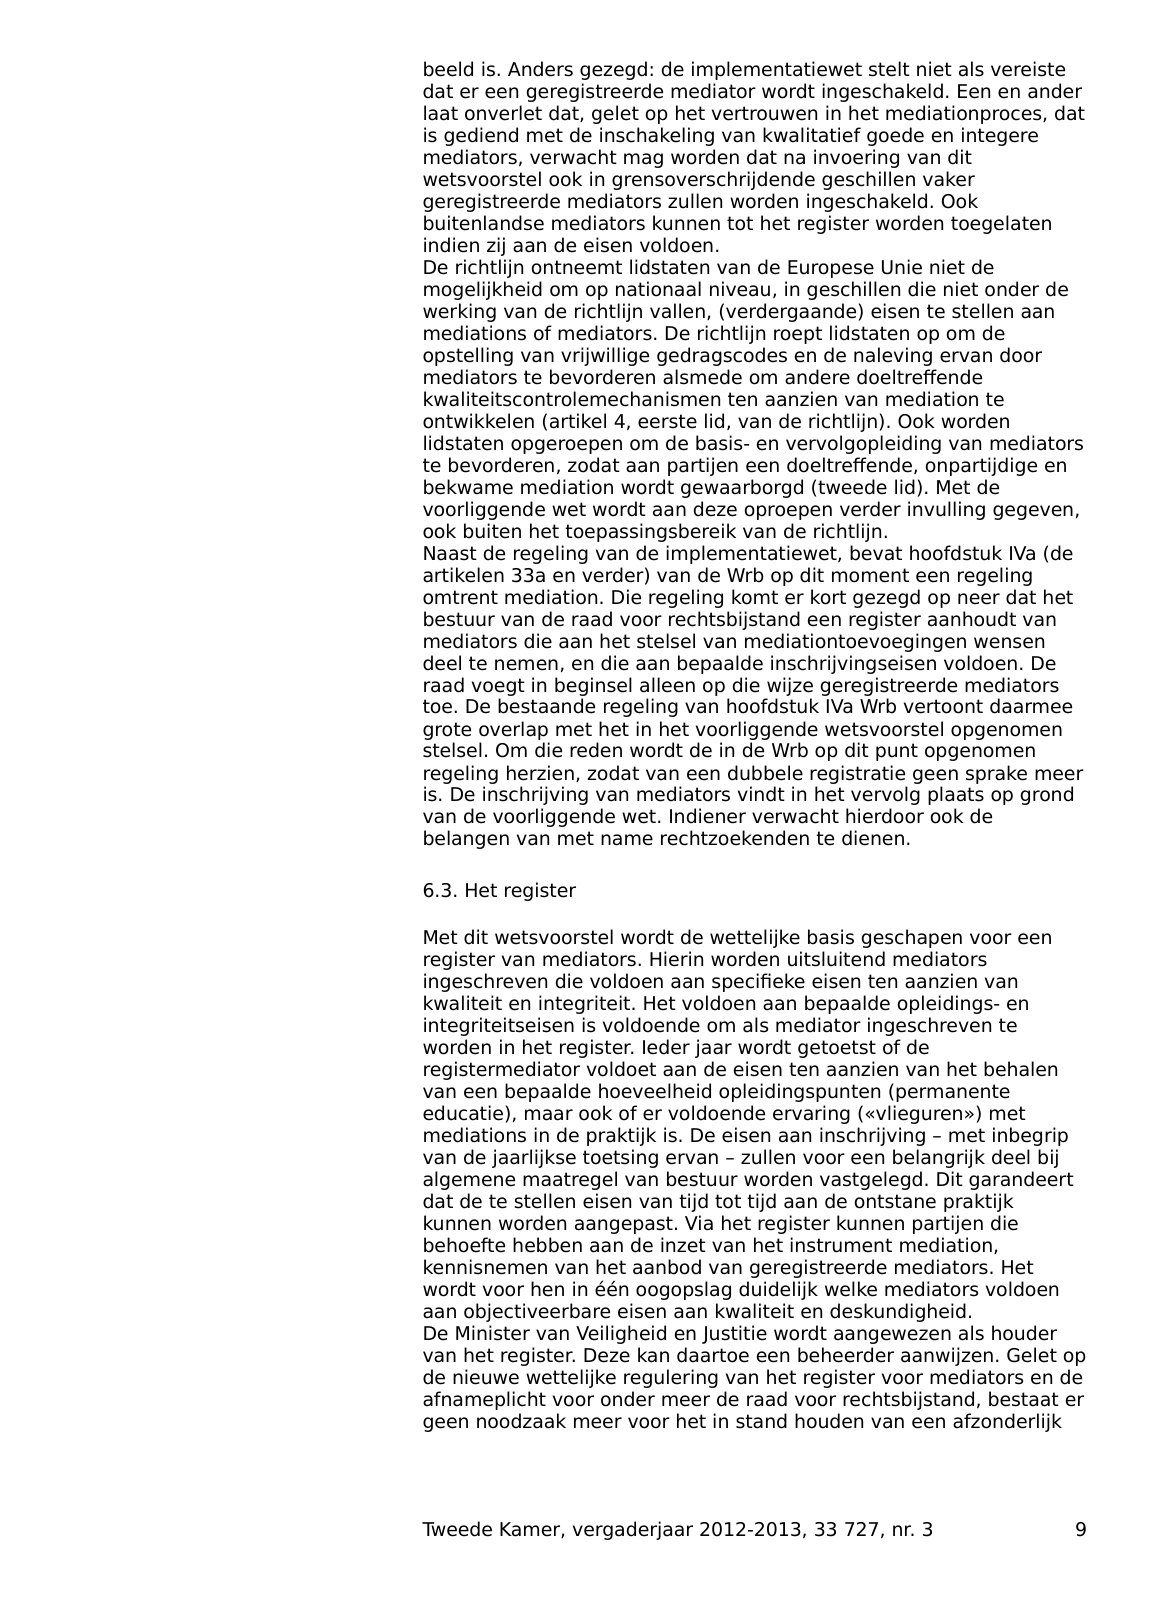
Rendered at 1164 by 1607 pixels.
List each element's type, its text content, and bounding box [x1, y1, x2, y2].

text Naast de regeling van de implementatiewet, bevat hoofdstuk IVa (de artikelen 33a en verder) van de Wrb op dit moment een regeling omtrent mediation. Die regeling komt er kort gezegd op neer dat het bestuur van de raad voor rechtsbijstand een register aanhoudt van mediators die aan het stelsel van mediationtoevoegingen wensen deel te nemen, en die aan bepaalde inschrijvingseisen voldoen. De raad voegt in beginsel alleen op die wijze geregistreerde mediators toe. De bestaande regeling van hoofdstuk IVa Wrb vertoont daarmee grote overlap met het in het voorliggende wetsvoorstel opgenomen stelsel. Om die reden wordt de in de Wrb op dit punt opgenomen regeling herzien, zodat van een dubbele registratie geen sprake meer is. De inschrijving van mediators vindt in het vervolg plaats op grond van de voorliggende wet. Indiener verwacht hierdoor ook de belangen van met name rechtzoekenden te dienen. [422, 543, 1087, 850]
text De richtlijn ontneemt lidstaten van de Europese Unie niet de mogelijkheid om op nationaal niveau, in geschillen die niet onder de werking van de richtlijn vallen, (verdergaande) eisen te stellen aan mediations of mediators. De richtlijn roept lidstaten op om de opstelling van vrijwillige gedragscodes en de naleving ervan door mediators te bevorderen alsmede om andere doeltreffende kwaliteitscontrolemechanismen ten aanzien van mediation te ontwikkelen (artikel 4, eerste lid, van de richtlijn). Ook worden lidstaten opgeroepen om de basis- en vervolgopleiding van mediators te bevorderen, zodat aan partijen een doeltreffende, onpartijdige en bekwame mediation wordt gewaarborgd (tweede lid). Met de voorliggende wet wordt aan deze oproepen verder invulling gegeven, ook buiten het toepassingsbereik van de richtlijn. [422, 257, 1087, 543]
text beeld is. Anders gezegd: de implementatiewet stelt niet als vereiste dat er een geregistreerde mediator wordt ingeschakeld. Een en ander laat onverlet dat, gelet op het vertrouwen in het mediationproces, dat is gediend met de inschakeling van kwalitatief goede en integere mediators, verwacht mag worden dat na invoering van dit wetsvoorstel ook in grensoverschrijdende geschillen vaker geregistreerde mediators zullen worden ingeschakeld. Ook buitenlandse mediators kunnen tot het register worden toegelaten indien zij aan de eisen voldoen. [422, 59, 1087, 257]
text De Minister van Veiligheid en Justitie wordt aangewezen als houder van het register. Deze kan daartoe een beheerder aanwijzen. Gelet op de nieuwe wettelijke regulering van het register voor mediators en de afnameplicht voor onder meer de raad voor rechtsbijstand, bestaat er geen noodzaak meer voor het in stand houden van een afzonderlijk [422, 1323, 1087, 1433]
text Met dit wetsvoorstel wordt de wettelijke basis geschapen voor een register van mediators. Hierin worden uitsluitend mediators ingeschreven die voldoen aan specifieke eisen ten aanzien van kwaliteit en integriteit. Het voldoen aan bepaalde opleidings- en integriteitseisen is voldoende om als mediator ingeschreven te worden in het register. Ieder jaar wordt getoetst of de registermediator voldoet aan de eisen ten aanzien van het behalen van een bepaalde hoeveelheid opleidingspunten (permanente educatie), maar ook of er voldoende ervaring («vlieguren») met mediations in de praktijk is. De eisen aan inschrijving – met inbegrip van de jaarlijkse toetsing ervan – zullen voor een belangrijk deel bij algemene maatregel van bestuur worden vastgelegd. Dit garandeert dat de te stellen eisen van tijd tot tijd aan de ontstane praktijk kunnen worden aangepast. Via het register kunnen partijen die behoefte hebben aan de inzet van het instrument mediation, kennisnemen van het aanbod van geregistreerde mediators. Het wordt voor hen in één oogopslag duidelijk welke mediators voldoen aan objectiveerbare eisen aan kwaliteit en deskundigheid. [422, 927, 1087, 1323]
subtitle 6.3. Het register [422, 880, 1087, 902]
